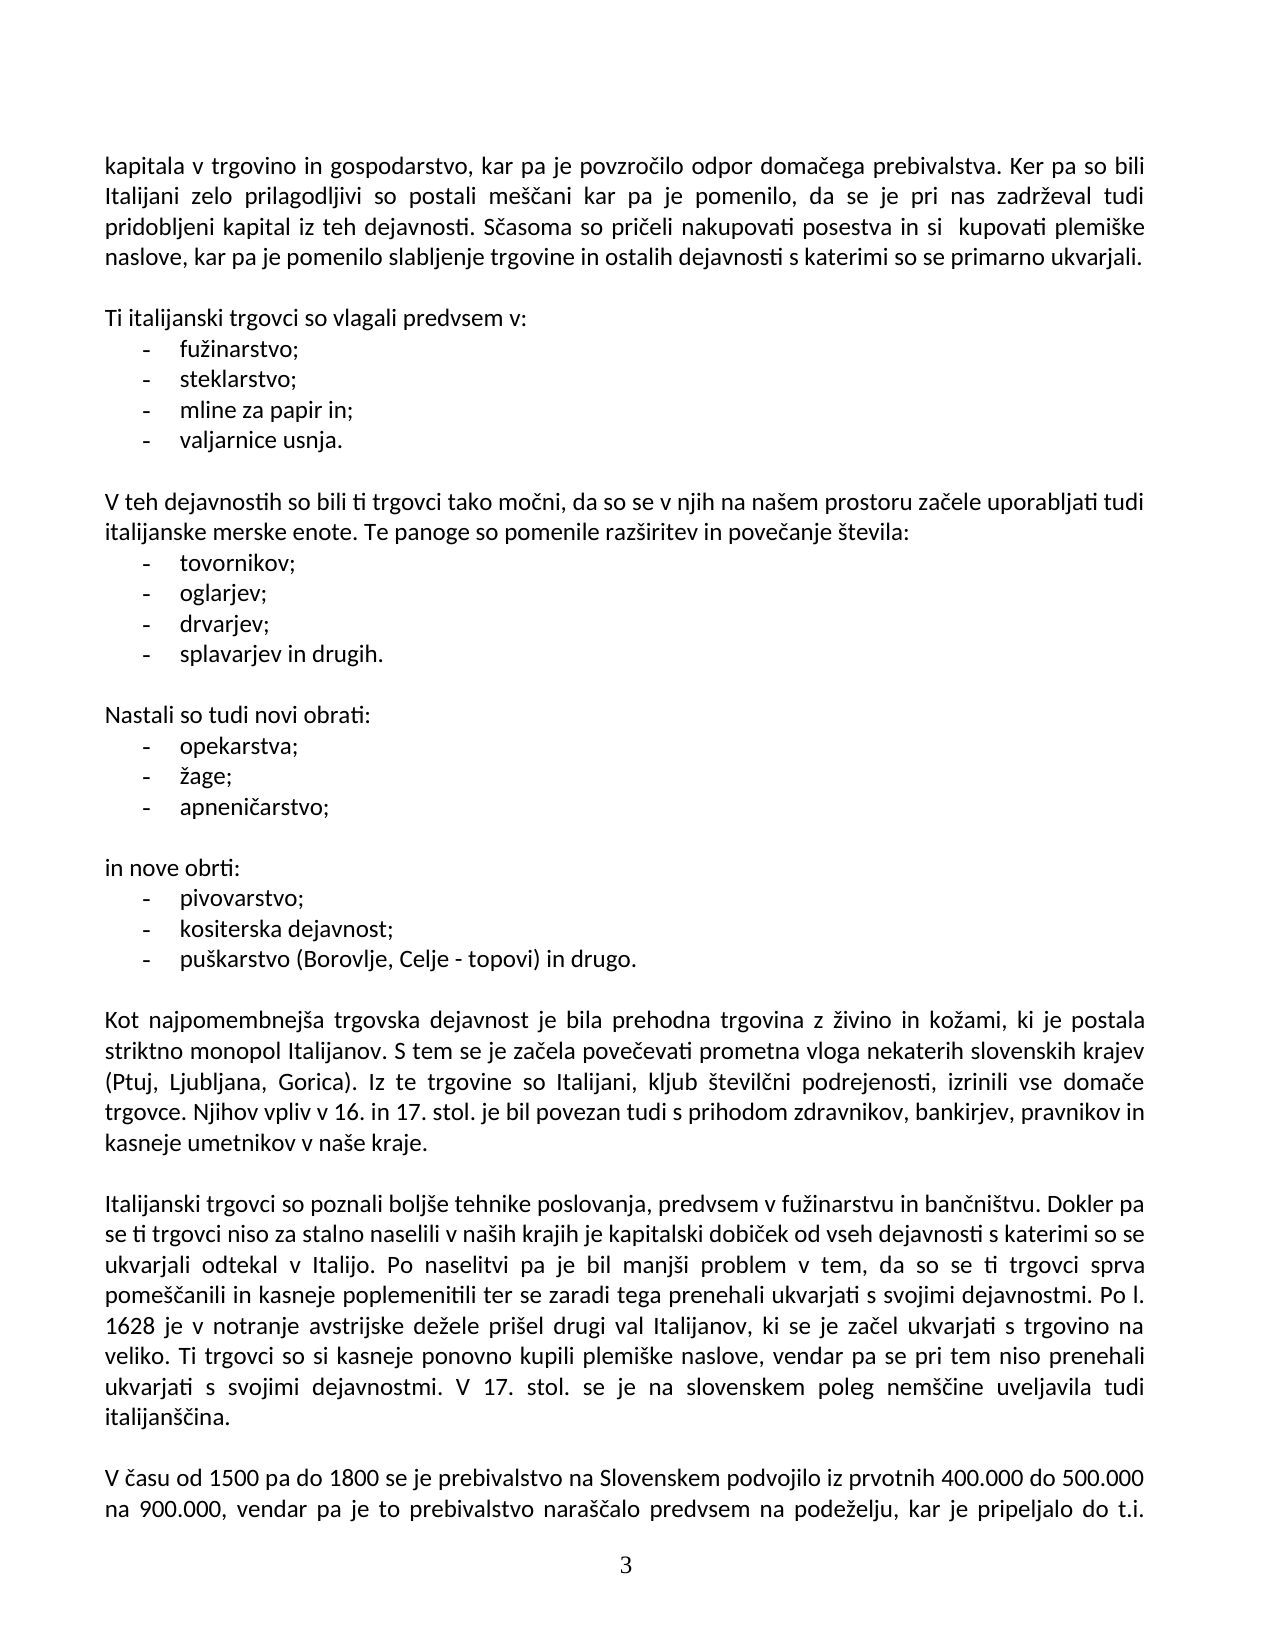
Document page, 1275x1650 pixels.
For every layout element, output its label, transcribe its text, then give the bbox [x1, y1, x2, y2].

list mline za papir in; [142, 394, 1147, 425]
text kapitala v trgovino in gospodarstvo, kar pa je povzročilo odpor domačega prebivalstva. Ker pa so bili Italijani zelo prilagodljivi so postali meščani kar pa je pomenilo, da se je pri nas zadrževal tudi pridobljeni kapital iz teh dejavnosti. Sčasoma so pričeli nakupovati posestva in si kupovati plemiške naslove, kar pa je pomenilo slabljenje trgovine in ostalih dejavnosti s katerimi so se primarno ukvarjali. [104, 150, 1147, 272]
list opekarstva; [142, 730, 1147, 760]
text Kot najpomembnejša trgovska dejavnost je bila prehodna trgovina z živino in kožami, ki je postala striktno monopol Italijanov. S tem se je začela povečevati prometna vloga nekaterih slovenskih krajev (Ptuj, Ljubljana, Gorica). Iz te trgovine so Italijani, kljub številčni podrejenosti, izrinili vse domače trgovce. Njihov vpliv v 16. in 17. stol. je bil povezan tudi s prihodom zdravnikov, bankirjev, pravnikov in kasneje umetnikov v naše kraje. [104, 1004, 1147, 1157]
list kositerska dejavnost; [142, 913, 1147, 943]
list drvarjev; [142, 608, 1147, 638]
text Italijanski trgovci so poznali boljše tehnike poslovanja, predvsem v fužinarstvu in bančništvu. Dokler pa se ti trgovci niso za stalno naselili v naših krajih je kapitalski dobiček od vseh dejavnosti s katerimi so se ukvarjali odtekal v Italijo. Po naselitvi pa je bil manjši problem v tem, da so se ti trgovci sprva pomeščanili in kasneje poplemenitili ter se zaradi tega prenehali ukvarjati s svojimi dejavnostmi. Po l. 1628 je v notranje avstrijske dežele prišel drugi val Italijanov, ki se je začel ukvarjati s trgovino na veliko. Ti trgovci so si kasneje ponovno kupili plemiške naslove, vendar pa se pri tem niso prenehali ukvarjati s svojimi dejavnostmi. V 17. stol. se je na slovenskem poleg nemščine uveljavila tudi italijanščina. [104, 1188, 1147, 1432]
list oglarjev; [142, 577, 1147, 608]
list tovornikov; [142, 547, 1147, 577]
list fužinarstvo; [142, 333, 1147, 364]
text in nove obrti: [104, 852, 1147, 882]
list žage; [142, 760, 1147, 791]
list valjarnice usnja. [142, 425, 1147, 455]
list apneničarstvo; [142, 791, 1147, 821]
list pivovarstvo; [142, 882, 1147, 913]
text V času od 1500 pa do 1800 se je prebivalstvo na Slovenskem podvojilo iz prvotnih 400.000 do 500.000 na 900.000, vendar pa je to prebivalstvo naraščalo predvsem na podeželju, kar je pripeljalo do t.i. [104, 1462, 1147, 1523]
text Ti italijanski trgovci so vlagali predvsem v: [104, 303, 1147, 333]
list steklarstvo; [142, 364, 1147, 394]
text Nastali so tudi novi obrati: [104, 699, 1147, 730]
text V teh dejavnostih so bili ti trgovci tako močni, da so se v njih na našem prostoru začele uporabljati tudi italijanske merske enote. Te panoge so pomenile razširitev in povečanje števila: [104, 486, 1147, 547]
list puškarstvo (Borovlje, Celje - topovi) in drugo. [142, 943, 1147, 974]
list splavarjev in drugih. [142, 638, 1147, 669]
